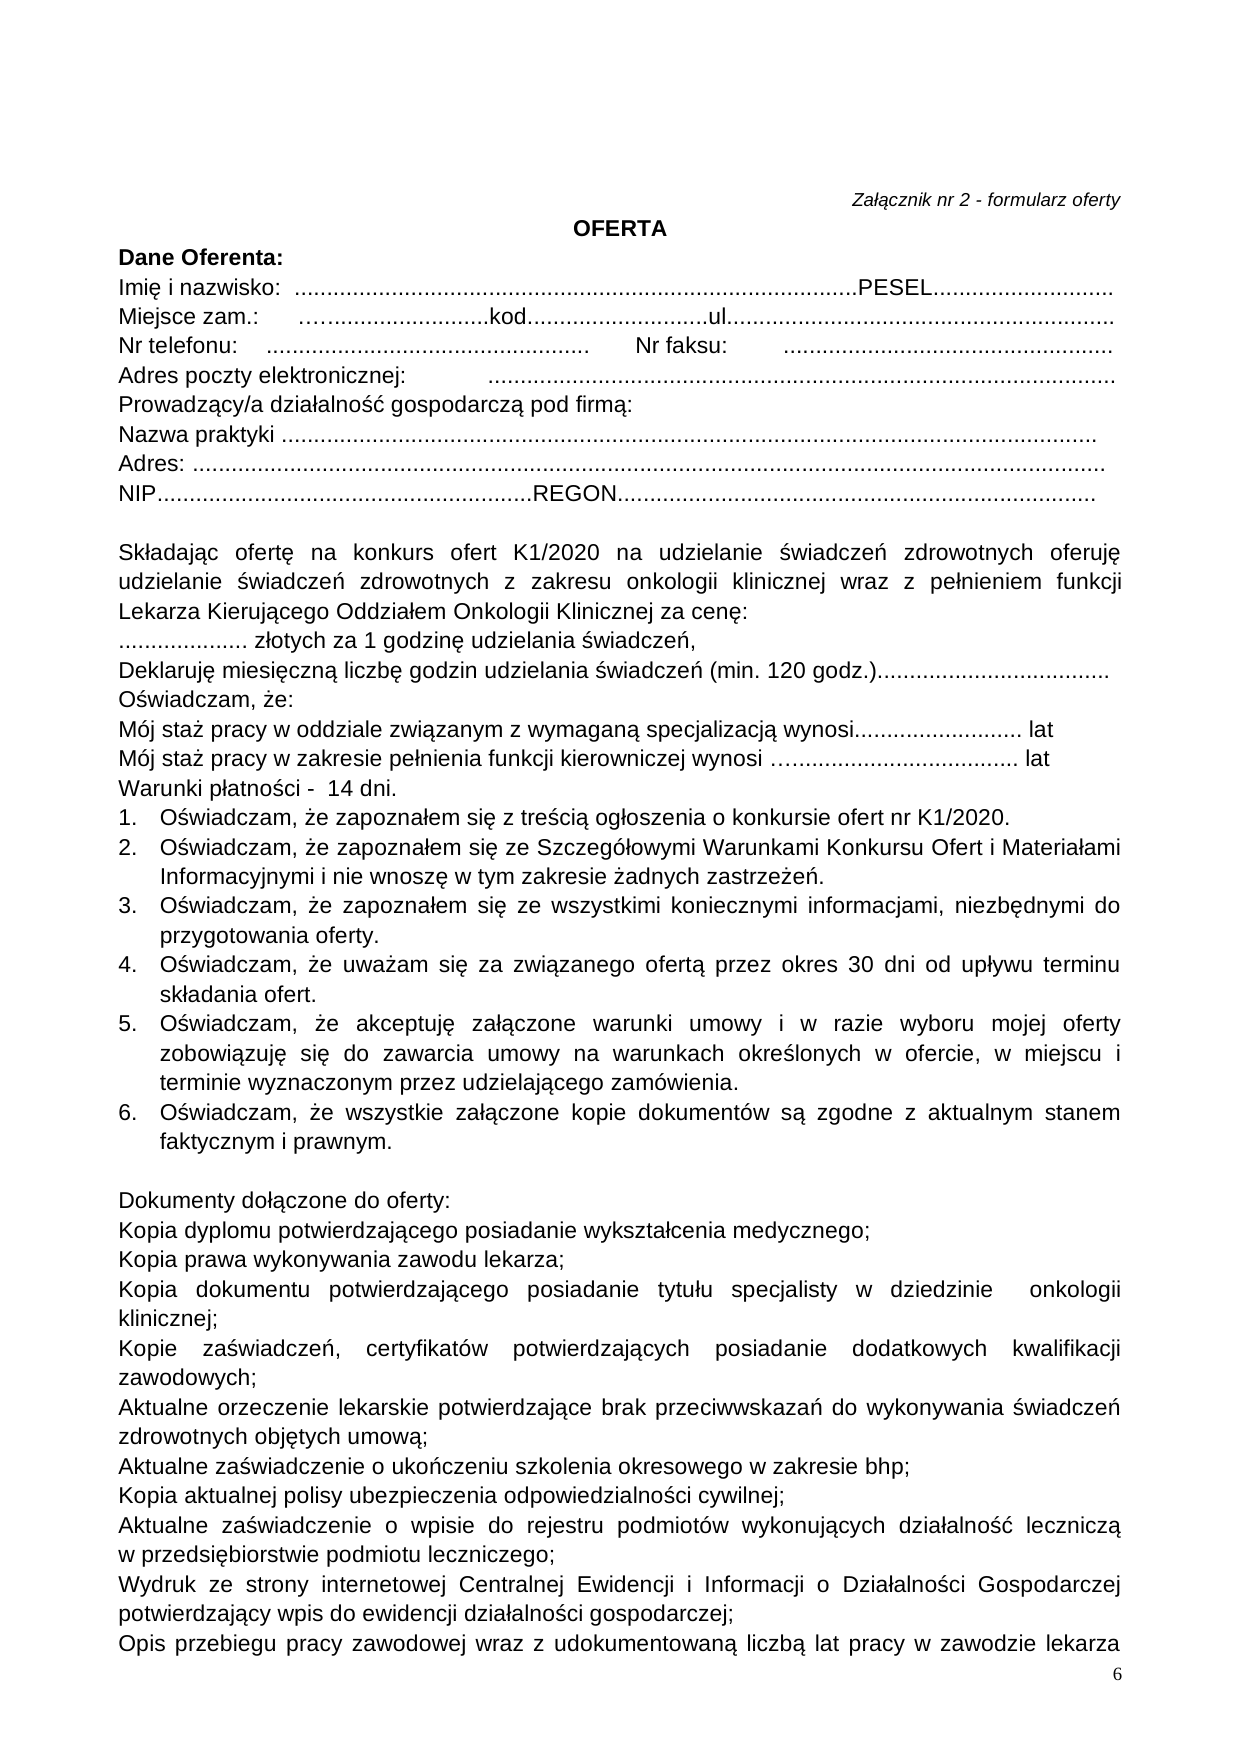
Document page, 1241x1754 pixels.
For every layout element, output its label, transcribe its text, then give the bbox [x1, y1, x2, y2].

text Kopie zaświadczeń, certyfikatów potwierdzających posiadanie dodatkowych kwalifikacji zawodowych; [118, 1333, 1122, 1392]
text Prowadzący/a działalność gospodarczą pod firmą: [118, 389, 1122, 419]
text Załącznik nr 2 - formularz oferty [118, 183, 1122, 212]
text Kopia dokumentu potwierdzającego posiadanie tytułu specjalisty w dziedzinie onkologii klinicznej; [118, 1274, 1122, 1333]
text .................... złotych za 1 godzinę udzielania świadczeń, [118, 625, 1122, 654]
text 5. Oświadczam, że akceptuję załączone warunki umowy i w razie wyboru mojej oferty zobowiązuję się do zawarcia umowy na warunkach określonych w ofercie, w miejscu i terminie wyznaczonym przez udzielającego zamówienia. [118, 1008, 1122, 1097]
text OFERTA [118, 212, 1122, 242]
text 4. Oświadczam, że uważam się za związanego ofertą przez okres 30 dni od upływu terminu składania ofert. [118, 949, 1122, 1008]
text Miejsce zam.: .….........................kod............................ul............................................................ [118, 301, 1122, 330]
text Aktualne orzeczenie lekarskie potwierdzające brak przeciwwskazań do wykonywania świadczeń zdrowotnych objętych umową; [118, 1392, 1122, 1451]
text Mój staż pracy w oddziale związanym z wymaganą specjalizacją wynosi.......................... lat [118, 713, 1122, 743]
text Składając ofertę na konkurs ofert K1/2020 na udzielanie świadczeń zdrowotnych oferuję udzielanie świadczeń zdrowotnych z zakresu onkologii klinicznej wraz z pełnieniem funkcji Lekarza Kierującego Oddziałem Onkologii Klinicznej za cenę: [118, 537, 1122, 625]
text Opis przebiegu pracy zawodowej wraz z udokumentowaną liczbą lat pracy w zawodzie lekarza [118, 1627, 1122, 1657]
text Mój staż pracy w zakresie pełnienia funkcji kierowniczej wynosi …................................... lat [118, 743, 1122, 772]
text Imię i nazwisko: .......................................................................................PESEL............................ [118, 271, 1122, 301]
text 1. Oświadczam, że zapoznałem się z treścią ogłoszenia o konkursie ofert nr K1/2020. [118, 802, 1122, 831]
text Kopia aktualnej polisy ubezpieczenia odpowiedzialności cywilnej; [118, 1480, 1122, 1509]
text Dokumenty dołączone do oferty: [118, 1185, 1122, 1215]
text Wydruk ze strony internetowej Centralnej Ewidencji i Informacji o Działalności Gospodarczej potwierdzający wpis do ewidencji działalności gospodarczej; [118, 1568, 1122, 1627]
text Warunki płatności - 14 dni. [118, 772, 1122, 802]
text Adres poczty elektronicznej: ................................................................................................. [118, 360, 1122, 389]
text Nr telefonu: .................................................. Nr faksu: ................................................... [118, 330, 1122, 360]
text Aktualne zaświadczenie o wpisie do rejestru podmiotów wykonujących działalność leczniczą w przedsiębiorstwie podmiotu leczniczego; [118, 1509, 1122, 1568]
text 3. Oświadczam, że zapoznałem się ze wszystkimi koniecznymi informacjami, niezbędnymi do przygotowania oferty. [118, 890, 1122, 949]
text Kopia prawa wykonywania zawodu lekarza; [118, 1244, 1122, 1274]
text 2. Oświadczam, że zapoznałem się ze Szczegółowymi Warunkami Konkursu Ofert i Materiałami Informacyjnymi i nie wnoszę w tym zakresie żadnych zastrzeżeń. [118, 831, 1122, 890]
text Adres: ............................................................................................................................................. [118, 448, 1122, 478]
text Aktualne zaświadczenie o ukończeniu szkolenia okresowego w zakresie bhp; [118, 1451, 1122, 1480]
text Oświadczam, że: [118, 684, 1122, 713]
text Dane Oferenta: [118, 242, 1122, 271]
text NIP..........................................................REGON.......................................................................... [118, 478, 1122, 507]
text Kopia dyplomu potwierdzającego posiadanie wykształcenia medycznego; [118, 1215, 1122, 1244]
text Deklaruję miesięczną liczbę godzin udzielania świadczeń (min. 120 godz.).................................... [118, 654, 1122, 684]
text Nazwa praktyki .............................................................................................................................. [118, 419, 1122, 448]
text 6. Oświadczam, że wszystkie załączone kopie dokumentów są zgodne z aktualnym stanem faktycznym i prawnym. [118, 1097, 1122, 1156]
